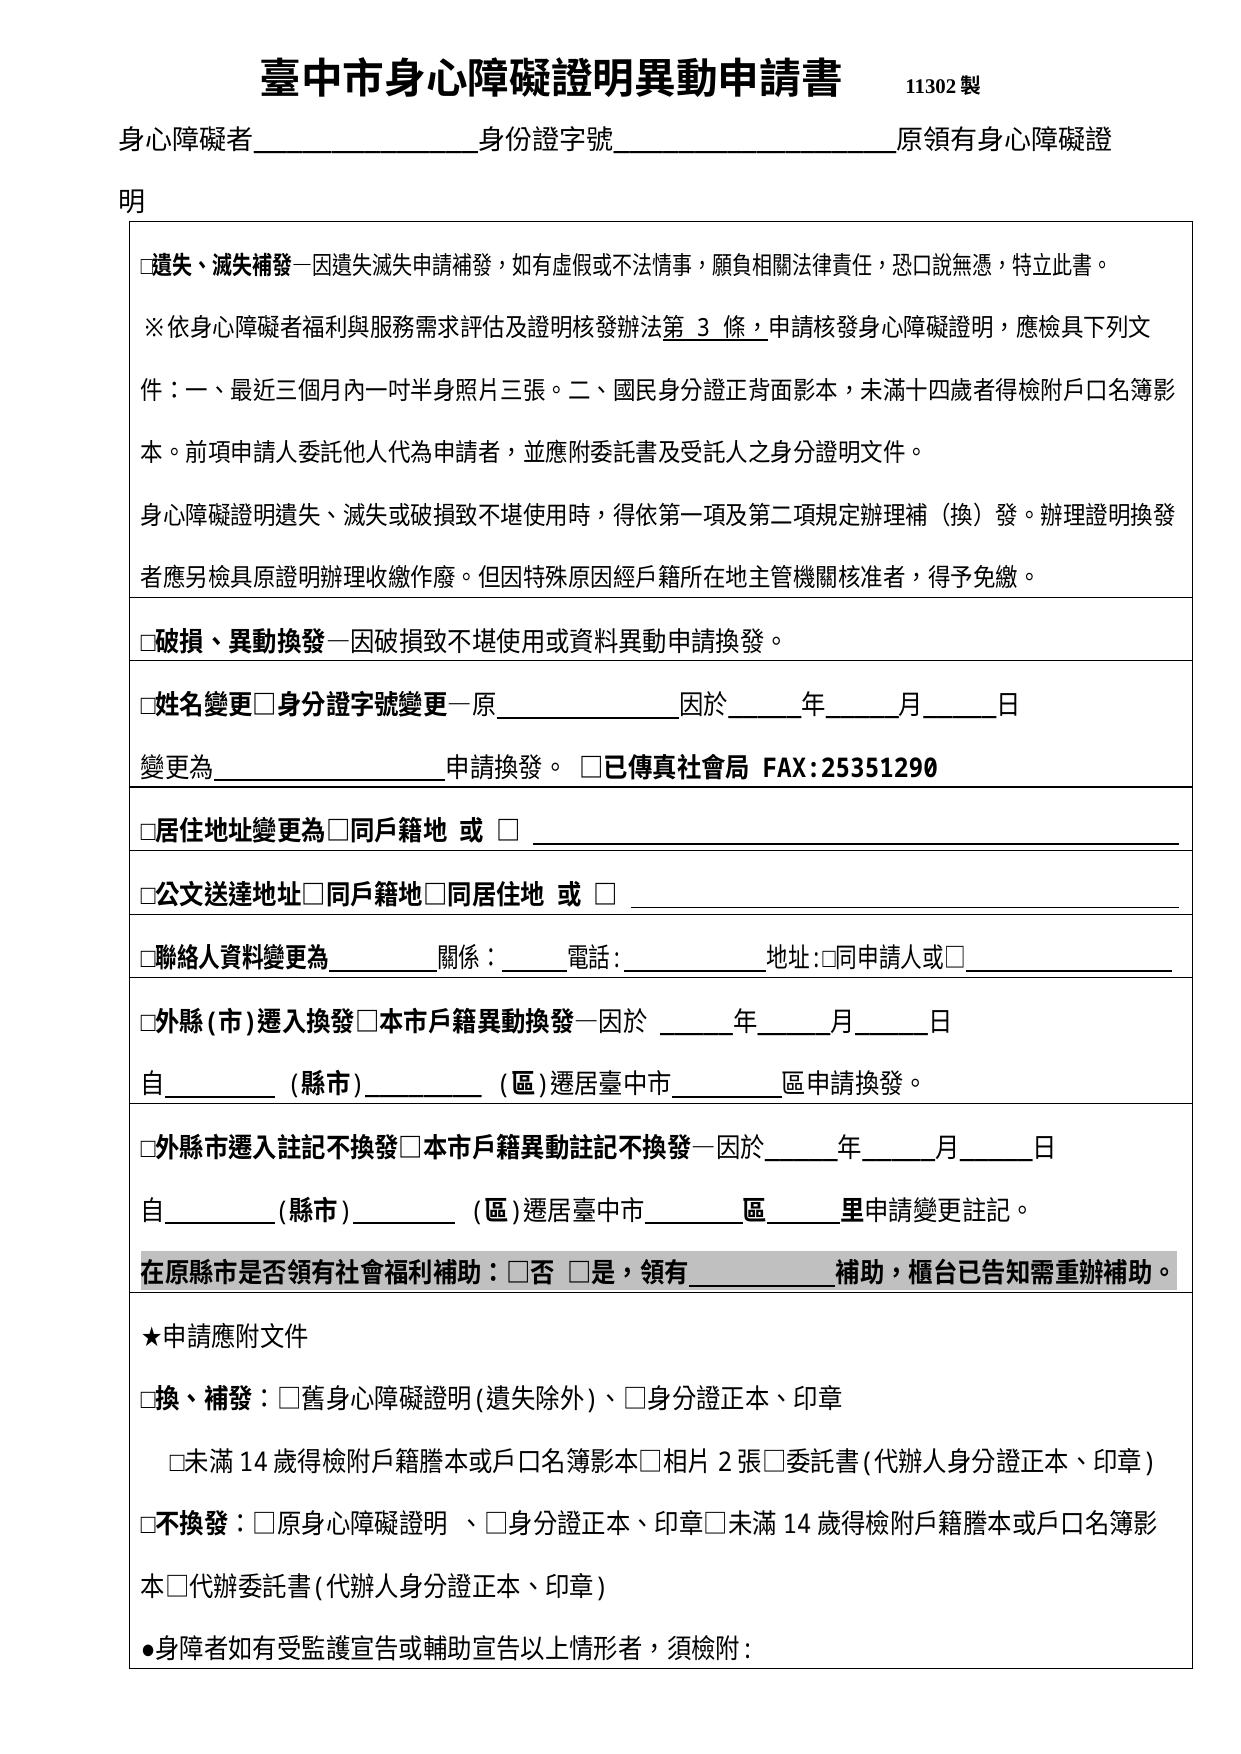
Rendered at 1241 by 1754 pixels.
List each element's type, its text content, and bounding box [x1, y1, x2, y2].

table_header □遺失、滅失補發—因遺失滅失申請補發，如有虛假或不法情事，願負相關法律責任，恐口說無憑，特立此書。 ※依身心障礙者福利與服務需求評估及證明核發辦法第 3 條，申請核發身心障礙證明，應檢具下列文件：一、最近三個月內一吋半身照片三張。二、國民身分證正背面影本，未滿十四歲者得檢附戶口名簿影本。前項申請人委託他人代為申請者，並應附委託書及受託人之身分證明文件。 身心障礙證明遺失、滅失或破損致不堪使用時，得依第一項及第二項規定辦理補（換）發。辦理證明換發者應另檢具原證明辦理收繳作廢。但因特殊原因經戶籍所在地主管機關核准者，得予免繳。 [130, 222, 1192, 597]
table_cell □外縣市遷入註記不換發□本市戶籍異動註記不換發—因於_____年_____月_____日 自 (縣市) (區)遷居臺中市 區 里申請變更註記。 在原縣市是否領有社會福利補助：□否 □是，領有 補助，櫃台已告知需重辦補助。 [130, 1104, 1192, 1292]
table_cell □破損、異動換發—因破損致不堪使用或資料異動申請換發。 [130, 598, 1192, 660]
table_cell □外縣(市)遷入換發□本市戶籍異動換發—因於 _____年_____月_____日 自 (縣市)________ (區)遷居臺中市 區申請換發。 [130, 978, 1192, 1103]
text 臺中市身心障礙證明異動申請書 11302製 [118, 33, 1122, 96]
table_cell □聯絡人資料變更為 關係： 電話: 地址:□同申請人或□ [130, 915, 1192, 977]
table_cell □姓名變更□身分證字號變更—原 因於_____年_____月_____日 變更為 申請換發。 □已傳真社會局 FAX:25351290 [130, 661, 1192, 786]
text 身心障礙者______________身份證字號__________________原領有身心障礙證明 [118, 96, 1122, 221]
table_cell □居住地址變更為□同戶籍地 或 □ [130, 788, 1192, 850]
table_cell ★申請應附文件 □換、補發：□舊身心障礙證明(遺失除外)、□身分證正本、印章 □未滿14歲得檢附戶籍謄本或戶口名簿影本□相片2張□委託書(代辦人身分證正本、印章) □不換發：□原身心障礙證明 、□身分證正本、印章□未滿14歲得檢附戶籍謄本或戶口名簿影本□代辦委託書(代辦人身分證正本、印章) ●身障者如有受監護宣告或輔助宣告以上情形者，須檢附: [130, 1293, 1192, 1668]
table_cell □公文送達地址□同戶籍地□同居住地 或 □ [130, 851, 1192, 913]
